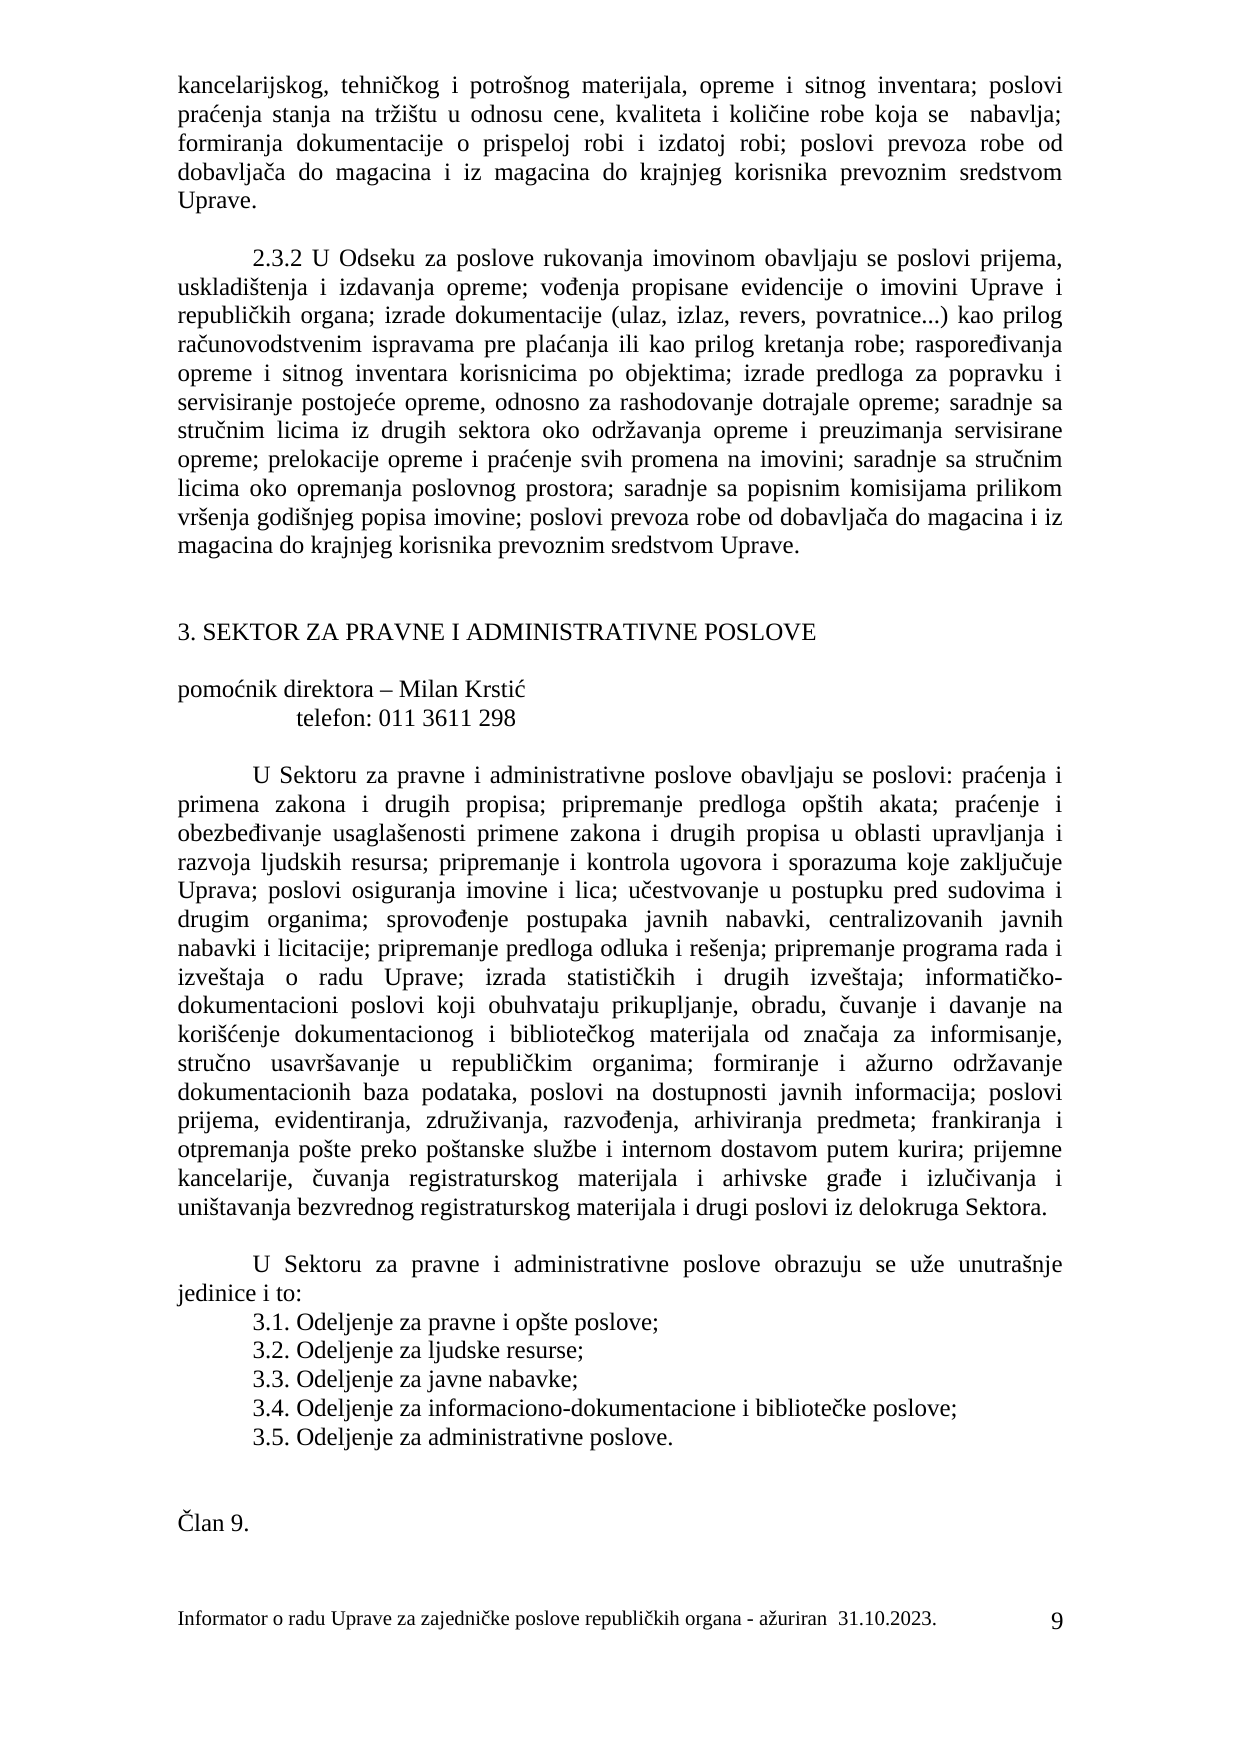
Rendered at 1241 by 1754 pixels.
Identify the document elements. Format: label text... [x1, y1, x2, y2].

subtitle 3.4. Odeljenje za informaciono-dokumentacione i bibliotečke poslove; [177, 1393, 1063, 1422]
subtitle telefon: 011 3611 298 [177, 703, 1063, 732]
subtitle 2.3.2 U Odseku za poslove rukovanja imovinom obavljaju se poslovi prijema, uskladištenja i izdavanja opreme; vođenja propisane evidencije o imovini Uprave i republičkih organa; izrade dokumentacije (ulaz, izlaz, revers, povratnice...) kao prilog računovodstvenim ispravama pre plaćanja ili kao prilog kretanja robe; raspoređivanja opreme i sitnog inventara korisnicima po objektima; izrade predloga za popravku i servisiranje postojeće opreme, odnosno za rashodovanje dotrajale opreme; saradnje sa stručnim licima iz drugih sektora oko održavanja opreme i preuzimanja servisirane opreme; prelokacije opreme i praćenje svih promena na imovini; saradnje sa stručnim licima oko opremanja poslovnog prostora; saradnje sa popisnim komisijama prilikom vršenja godišnjeg popisa imovine; poslovi prevoza robe od dobavljača do magacina i iz magacina do krajnjeg korisnika prevoznim sredstvom Uprave. [177, 243, 1063, 559]
subtitle 3.2. Odeljenje za ljudske resurse; [177, 1335, 1063, 1364]
subtitle U Sektoru za pravne i administrativne poslove obavljaju se poslovi: praćenja i primena zakona i drugih propisa; pripremanje predloga opštih akata; praćenje i obezbeđivanje usaglašenosti primene zakona i drugih propisa u oblasti upravljanja i razvoja ljudskih resursa; pripremanje i kontrola ugovora i sporazuma koje zaključuje Uprava; poslovi osiguranja imovine i lica; učestvovanje u postupku pred sudovima i drugim organima; sprovođenje postupaka javnih nabavki, centralizovanih javnih nabavki i licitacije; pripremanje predloga odluka i rešenja; pripremanje programa rada i izveštaja o radu Uprave; izrada statističkih i drugih izveštaja; informatičko-dokumentacioni poslovi koji obuhvataju prikupljanje, obradu, čuvanje i davanje na korišćenje dokumentacionog i bibliotečkog materijala od značaja za informisanje, stručno usavršavanje u republičkim organima; formiranje i ažurno održavanje dokumentacionih baza podataka, poslovi na dostupnosti javnih informacija; poslovi prijema, evidentiranja, združivanja, razvođenja, arhiviranja predmeta; frankiranja i otpremanja pošte preko poštanske službe i internom dostavom putem kurira; prijemne kancelarije, čuvanja registraturskog materijala i arhivske građe i izlučivanja i uništavanja bezvrednog registraturskog materijala i drugi poslovi iz delokruga Sektora. [177, 760, 1063, 1220]
subtitle 3.1. Odeljenje za pravne i opšte poslove; [177, 1307, 1063, 1335]
subtitle 3.5. Odeljenje za administrativne poslove. [177, 1422, 1063, 1450]
subtitle 3. SEKTOR ZA PRAVNE I ADMINISTRATIVNE POSLOVE [177, 617, 1063, 645]
subtitle pomoćnik direktora – Milan Krstić [177, 674, 1063, 703]
subtitle kancelarijskog, tehničkog i potrošnog materijala, opreme i sitnog inventara; poslovi praćenja stanja na tržištu u odnosu cene, kvaliteta i količine robe koja se nabavlja; formiranja dokumentacije o prispeloj robi i izdatoj robi; poslovi prevoza robe od dobavljača do magacina i iz magacina do krajnjeg korisnika prevoznim sredstvom Uprave. [177, 70, 1063, 214]
subtitle 3.3. Odeljenje za javne nabavke; [177, 1364, 1063, 1393]
subtitle U Sektoru za pravne i administrativne poslove obrazuju se uže unutrašnje jedinice i to: [177, 1249, 1063, 1307]
subtitle Član 9. [177, 1508, 1063, 1537]
